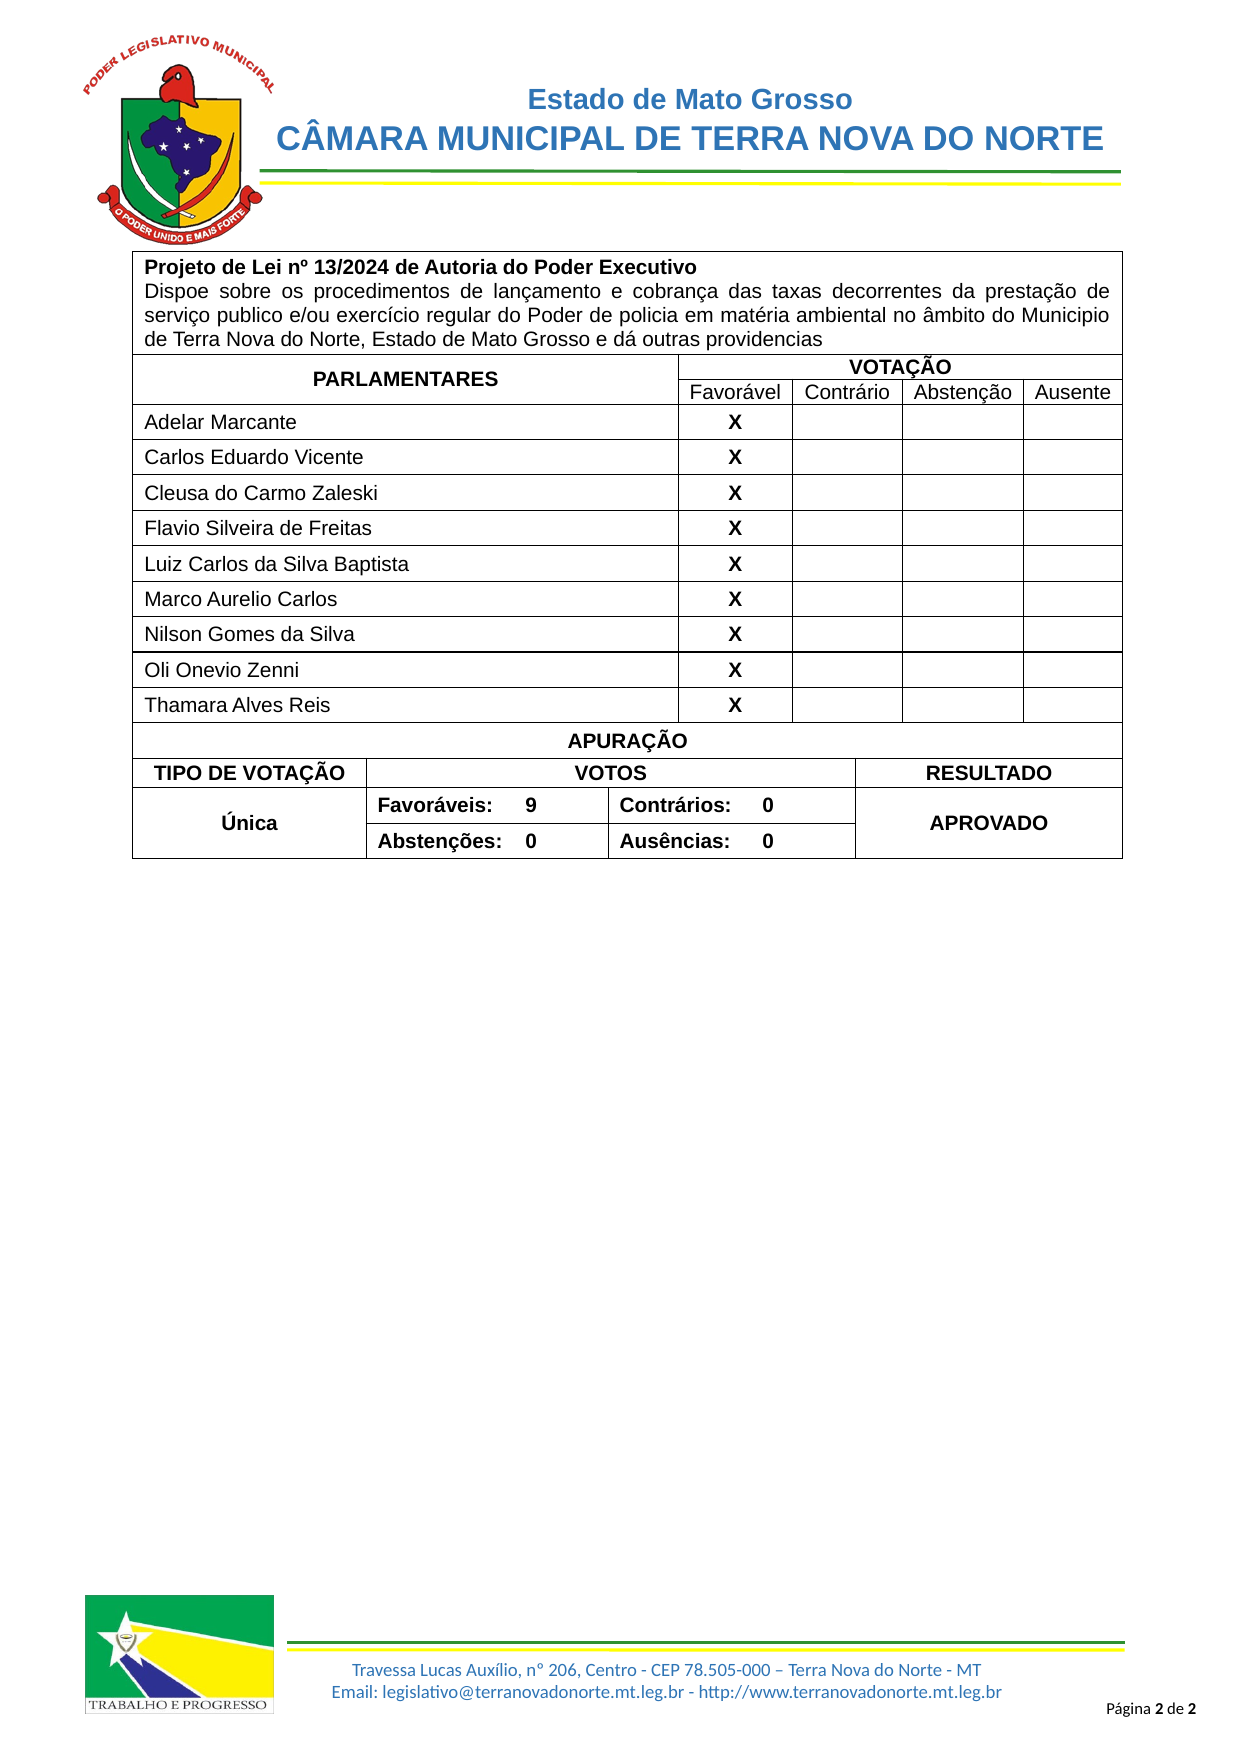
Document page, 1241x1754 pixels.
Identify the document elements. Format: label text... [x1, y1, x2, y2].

table_cell [793, 475, 902, 510]
table_cell [1024, 688, 1122, 722]
table_cell [903, 475, 1023, 510]
table_header Projeto de Lei nº 13/2024 de Autoria do Poder Executivo Dispoe sobre os procedimentos de lançamento e cobrança das taxas decorrentes da prestação de serviço publico e/ou exercício regular do Poder de policia em matéria ambiental no âmbito do Municipio de Terra Nova do Norte, Estado de Mato Grosso e dá outras providencias [133, 252, 1122, 353]
table_cell [793, 688, 902, 722]
table_cell Luiz Carlos da Silva Baptista [133, 546, 678, 581]
table_cell [903, 511, 1023, 545]
table_cell [903, 546, 1023, 581]
table_cell X [679, 688, 792, 722]
table_cell Favorável [679, 380, 792, 403]
table_cell [793, 405, 902, 439]
table_cell [903, 405, 1023, 439]
table_cell [793, 511, 902, 545]
picture [80, 30, 278, 247]
table_cell [793, 653, 902, 687]
table_cell [903, 440, 1023, 474]
table_cell Cleusa do Carmo Zaleski [133, 475, 678, 510]
table_cell Contrário [793, 380, 902, 403]
table_cell [1024, 475, 1122, 510]
table_cell Nilson Gomes da Silva [133, 617, 678, 651]
table_cell [1024, 653, 1122, 687]
table_cell X [679, 405, 792, 439]
table_cell Contrários: [609, 788, 751, 822]
table_cell 0 [751, 788, 855, 822]
table_cell 9 [514, 788, 608, 822]
table_cell Flavio Silveira de Freitas [133, 511, 678, 545]
table_cell APROVADO [856, 788, 1122, 858]
table_cell [1024, 546, 1122, 581]
table_cell Thamara Alves Reis [133, 688, 678, 722]
table_cell TIPO DE VOTAÇÃO [133, 759, 366, 787]
table_cell VOTOS [367, 759, 855, 787]
table_cell Abstenções: [367, 824, 514, 858]
table_cell Oli Onevio Zenni [133, 653, 678, 687]
table_cell VOTAÇÃO [679, 355, 1122, 378]
table_cell Ausências: [609, 824, 751, 858]
table_cell X [679, 546, 792, 581]
table_cell [793, 582, 902, 616]
table_cell [793, 546, 902, 581]
table_cell Carlos Eduardo Vicente [133, 440, 678, 474]
table_cell Favoráveis: [367, 788, 514, 822]
table_cell [793, 617, 902, 651]
table_cell [793, 440, 902, 474]
table_cell Adelar Marcante [133, 405, 678, 439]
table_cell [1024, 617, 1122, 651]
table_cell X [679, 475, 792, 510]
table_cell X [679, 653, 792, 687]
table_cell Marco Aurelio Carlos [133, 582, 678, 616]
table_cell [1024, 582, 1122, 616]
table_cell X [679, 511, 792, 545]
table_cell X [679, 617, 792, 651]
table_cell [1024, 405, 1122, 439]
picture [85, 1595, 274, 1714]
table_cell APURAÇÃO [133, 723, 1122, 758]
table_cell X [679, 582, 792, 616]
table_cell [903, 653, 1023, 687]
table_cell Ausente [1024, 380, 1122, 403]
table_cell [903, 688, 1023, 722]
table_cell PARLAMENTARES [133, 355, 678, 403]
table_cell RESULTADO [856, 759, 1122, 787]
table_cell X [679, 440, 792, 474]
table_cell Abstenção [903, 380, 1023, 403]
table_cell [1024, 511, 1122, 545]
table_cell Única [133, 788, 366, 858]
table_cell [903, 582, 1023, 616]
table_cell 0 [514, 824, 608, 858]
table_cell [903, 617, 1023, 651]
table_cell 0 [751, 824, 855, 858]
table_cell [1024, 440, 1122, 474]
